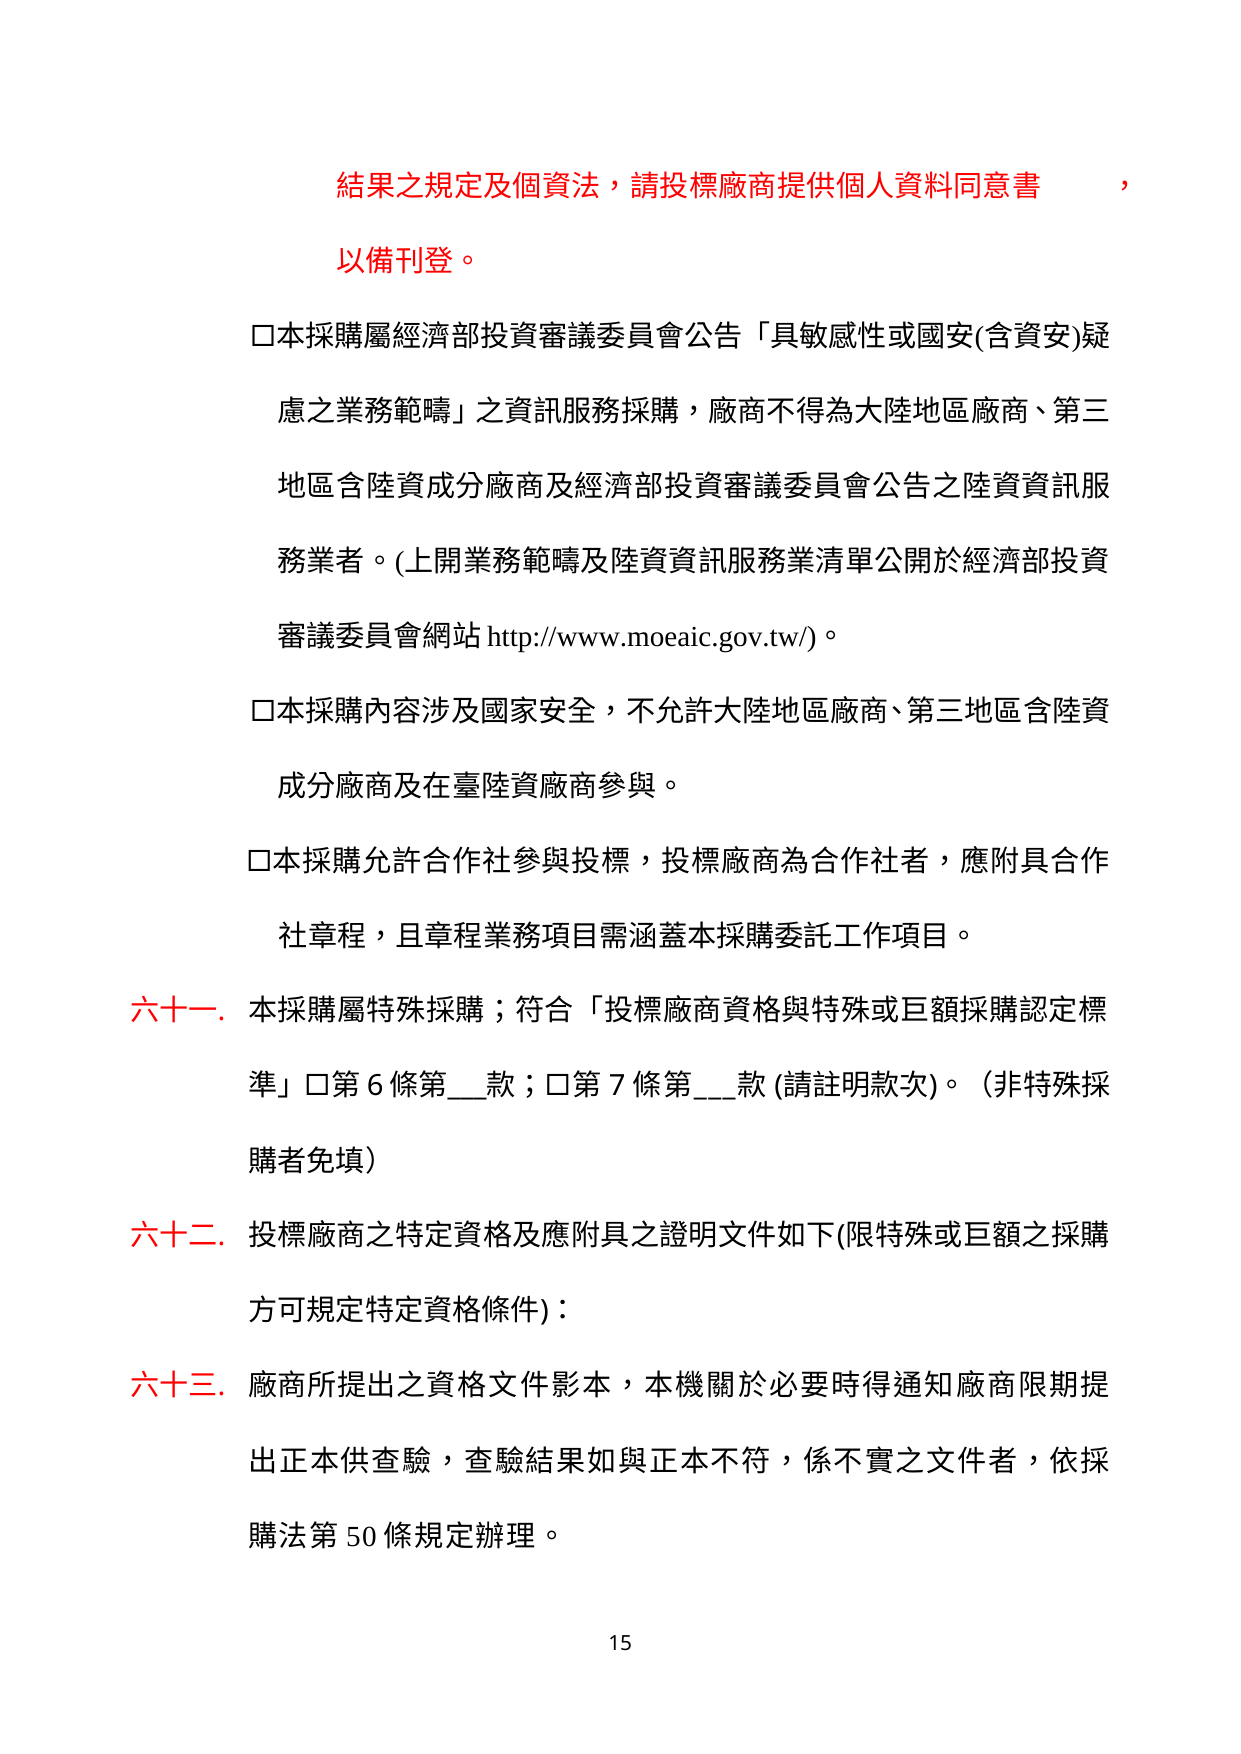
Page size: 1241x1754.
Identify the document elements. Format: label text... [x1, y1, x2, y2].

text (三) 請投標廠商提供個人資料同意書：為符合採購法公告投 標結果之規定及個資法，請投標廠商提供個人資料同意書 ，以備刊登。 [252, 146, 1110, 296]
list 投標廠商之特定資格及應附具之證明文件如下(限特殊或巨額之採購方可規定特定資格條件)： [130, 1196, 1110, 1346]
text 本採購內容涉及國家安全，不允許大陸地區廠商、第三地區含陸資成分廠商及在臺陸資廠商參與。 [250, 671, 1110, 821]
text 本採購屬經濟部投資審議委員會公告「具敏感性或國安(含資安)疑慮之業務範疇」之資訊服務採購，廠商不得為大陸地區廠商、第三地區含陸資成分廠商及經濟部投資審議委員會公告之陸資資訊服務業者。(上開業務範疇及陸資資訊服務業清單公開於經濟部投資審議委員會網站http://www.moeaic.gov.tw/)。 [250, 296, 1110, 671]
text 本採購允許合作社參與投標，投標廠商為合作社者，應附具合作社章程，且章程業務項目需涵蓋本採購委託工作項目。 [246, 821, 1110, 971]
list 廠商所提出之資格文件影本，本機關於必要時得通知廠商限期提出正本供查驗，查驗結果如與正本不符，係不實之文件者，依採購法第50條規定辦理。 [130, 1346, 1110, 1571]
list 本採購屬特殊採購；符合「投標廠商資格與特殊或巨額採購認定標準」第6條第___款；第7條第___款 (請註明款次)。（非特殊採購者免填） [130, 971, 1110, 1196]
